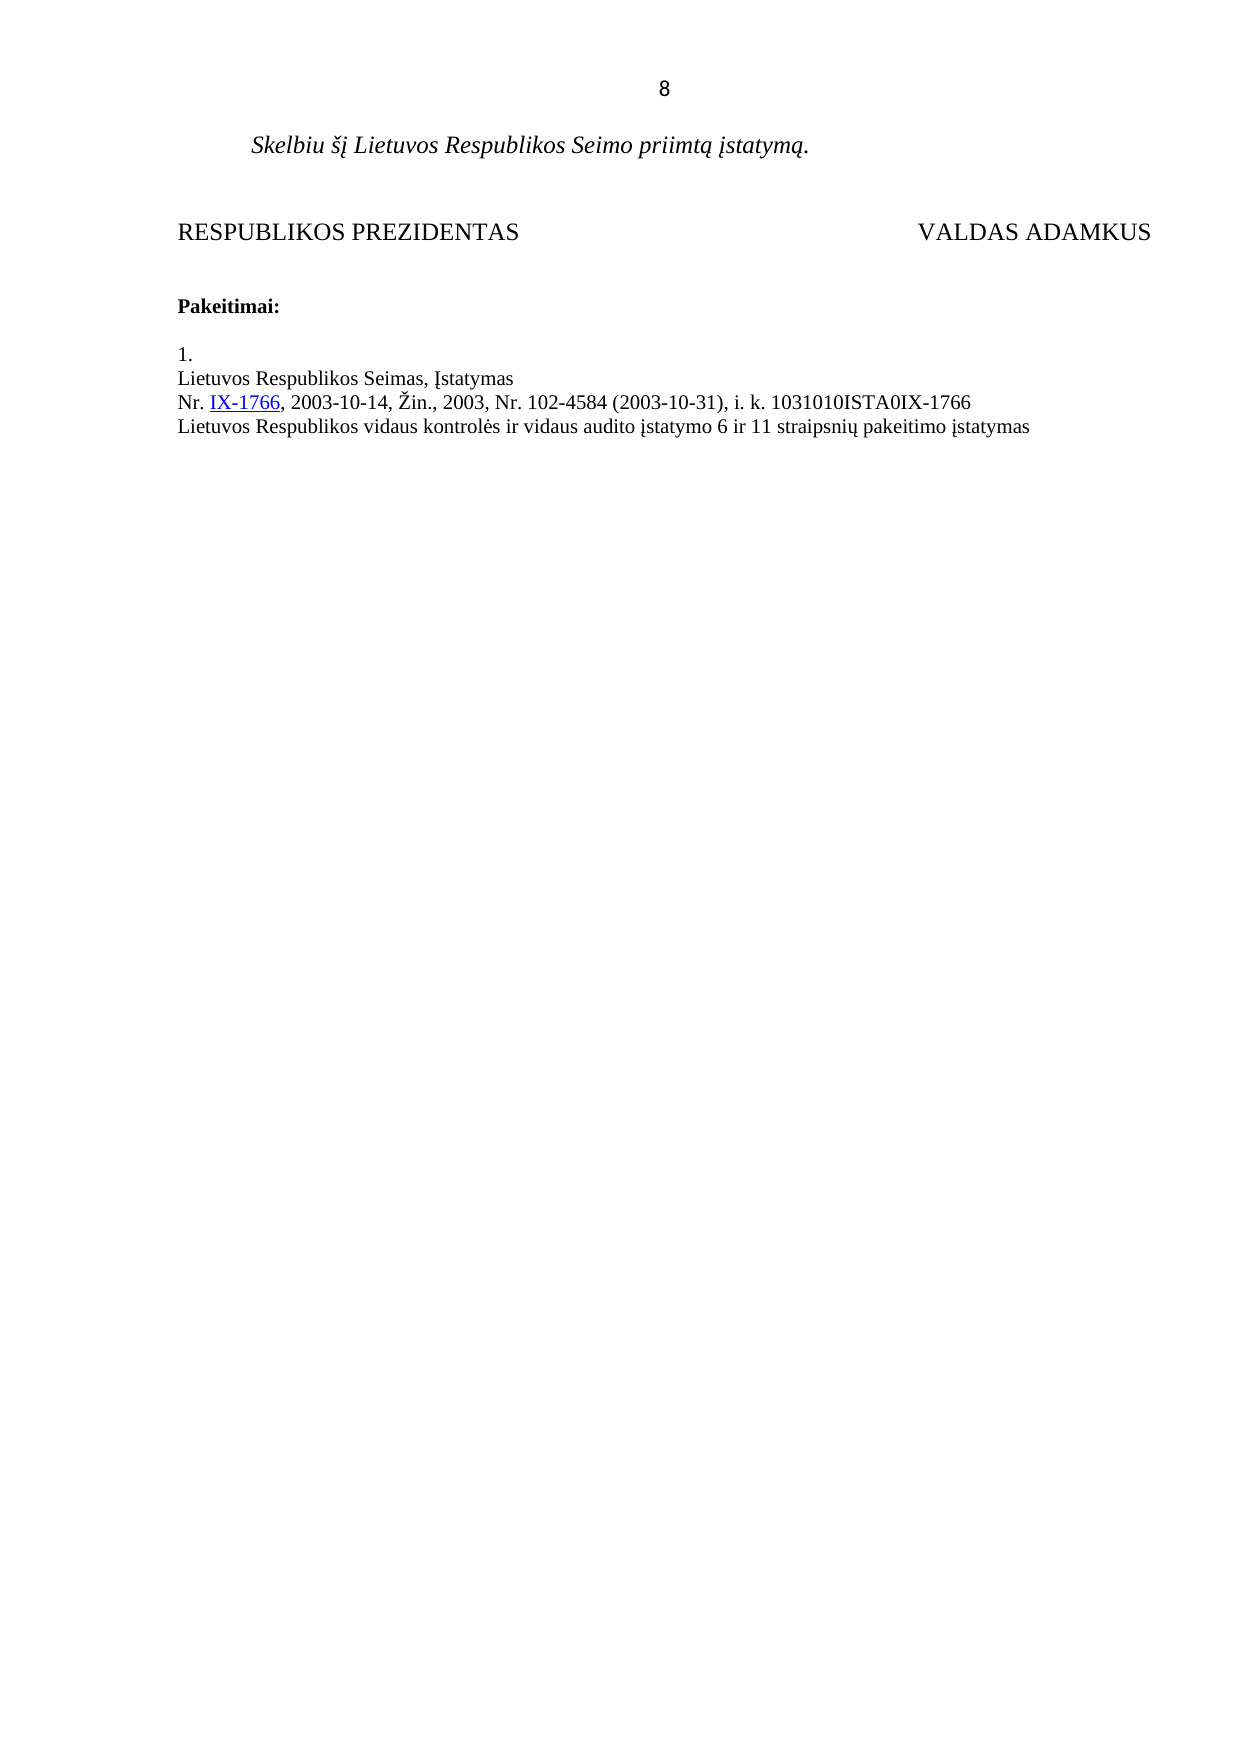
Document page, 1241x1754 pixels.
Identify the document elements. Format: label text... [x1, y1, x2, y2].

text Lietuvos Respublikos vidaus kontrolės ir vidaus audito įstatymo 6 ir 11 straipsnių pakeitimo įstatymas [177, 414, 1152, 438]
text Nr. IX-1766, 2003-10-14, Žin., 2003, Nr. 102-4584 (2003-10-31), i. k. 1031010ISTA0IX-1766 [177, 390, 1152, 414]
text Lietuvos Respublikos Seimas, Įstatymas [177, 366, 1152, 390]
text RESPUBLIKOS PREZIDENTAS VALDAS ADAMKUS [177, 217, 1152, 246]
text Skelbiu šį Lietuvos Respublikos Seimo priimtą įstatymą. [177, 131, 1152, 159]
text Pakeitimai: [177, 294, 1152, 318]
text 1. [177, 342, 1152, 366]
